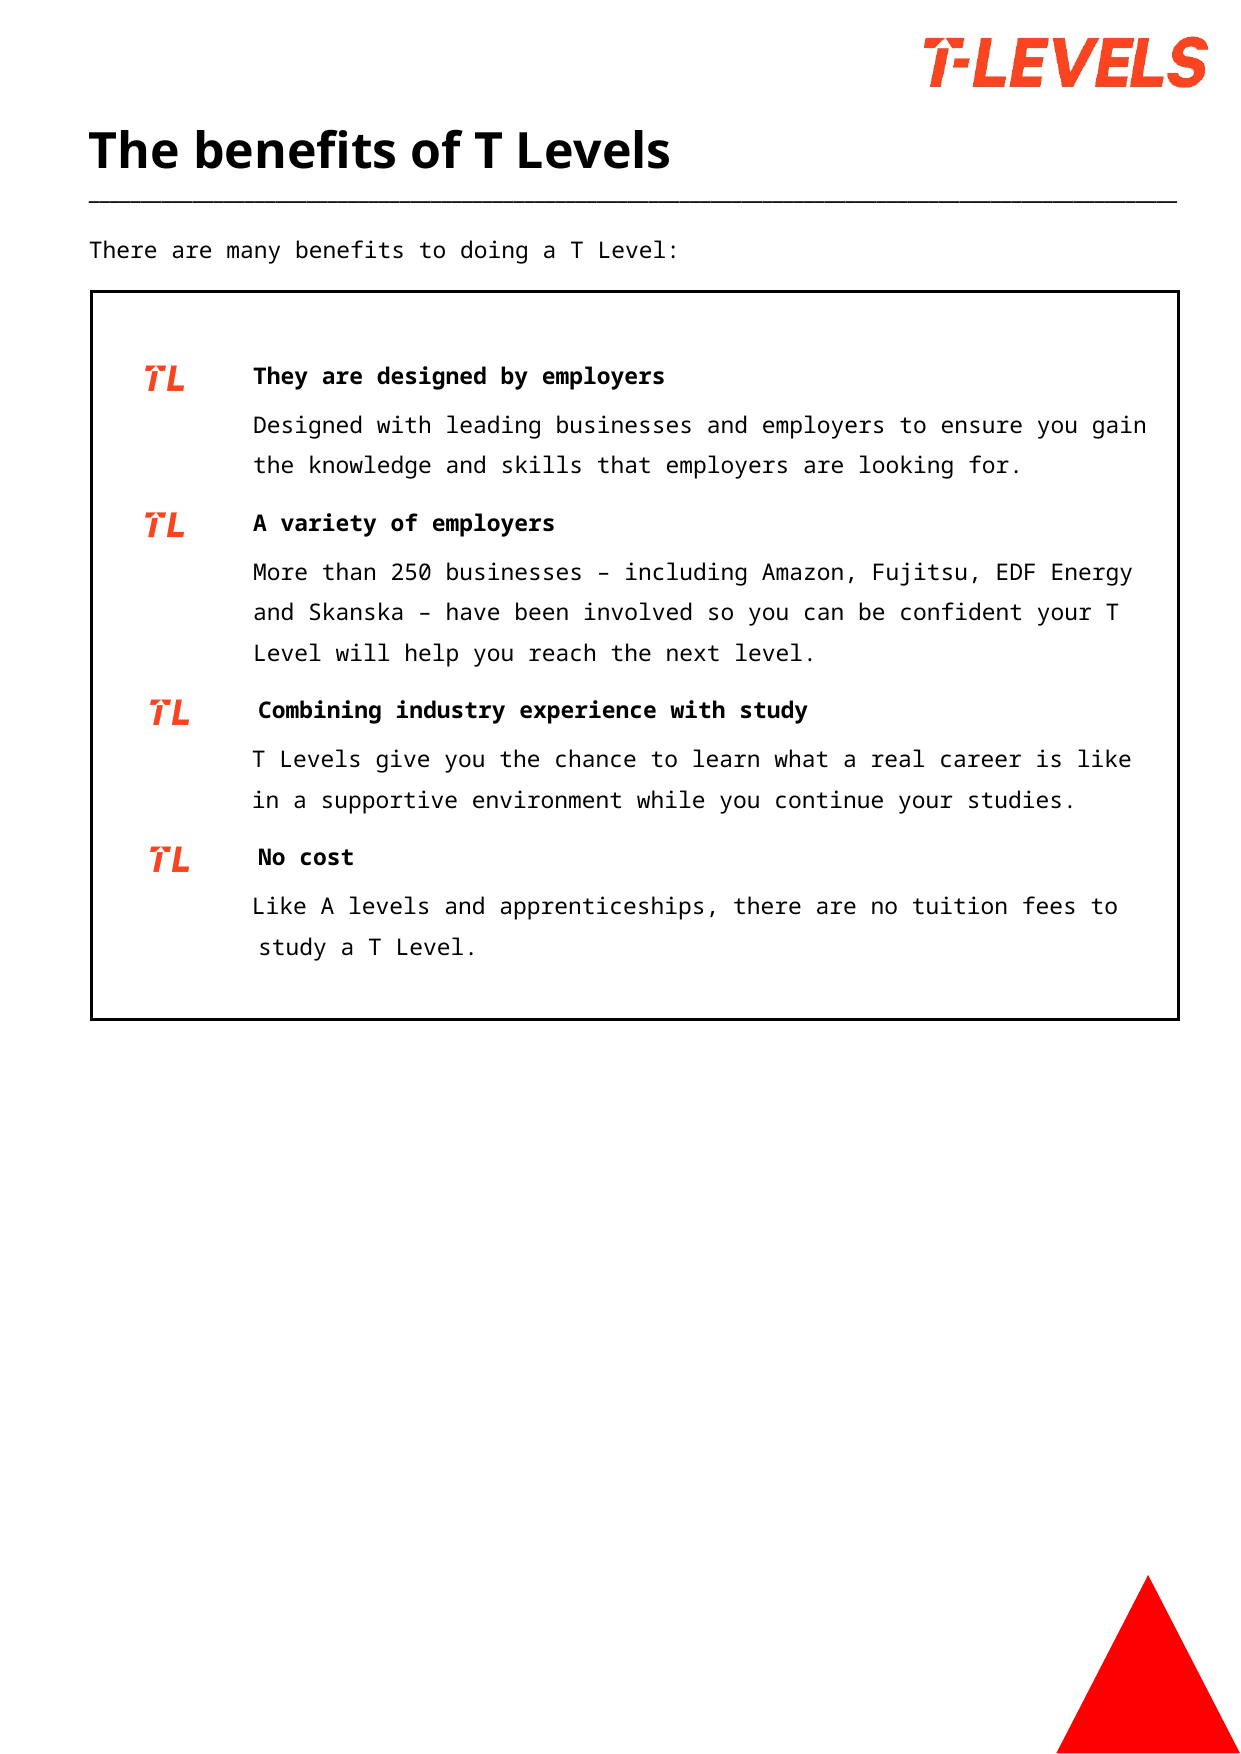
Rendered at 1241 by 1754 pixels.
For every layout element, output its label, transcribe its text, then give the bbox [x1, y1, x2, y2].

table_header They are designed by employers Designed with leading businesses and employers to ensure you gain the knowledge and skills that employers are looking for. A variety of employers More than 250 businesses – including Amazon, Fujitsu, EDF Energy and Skanska – have been involved so you can be confident your T Level will help you reach the next level. Combining industry experience with study T Levels give you the chance to learn what a real career is like in a supportive environment while you continue your studies. No cost Like A levels and apprenticeships, there are no tuition fees to study a T Level. [93, 293, 1177, 1018]
picture [146, 694, 193, 733]
text There are many benefits to doing a T Level: [89, 224, 1181, 265]
picture [141, 360, 188, 399]
text The benefits of T Levels _________________________________________________________________________________________________________ [89, 115, 1181, 206]
picture [146, 841, 193, 880]
picture [141, 507, 188, 545]
picture [918, 32, 1213, 94]
